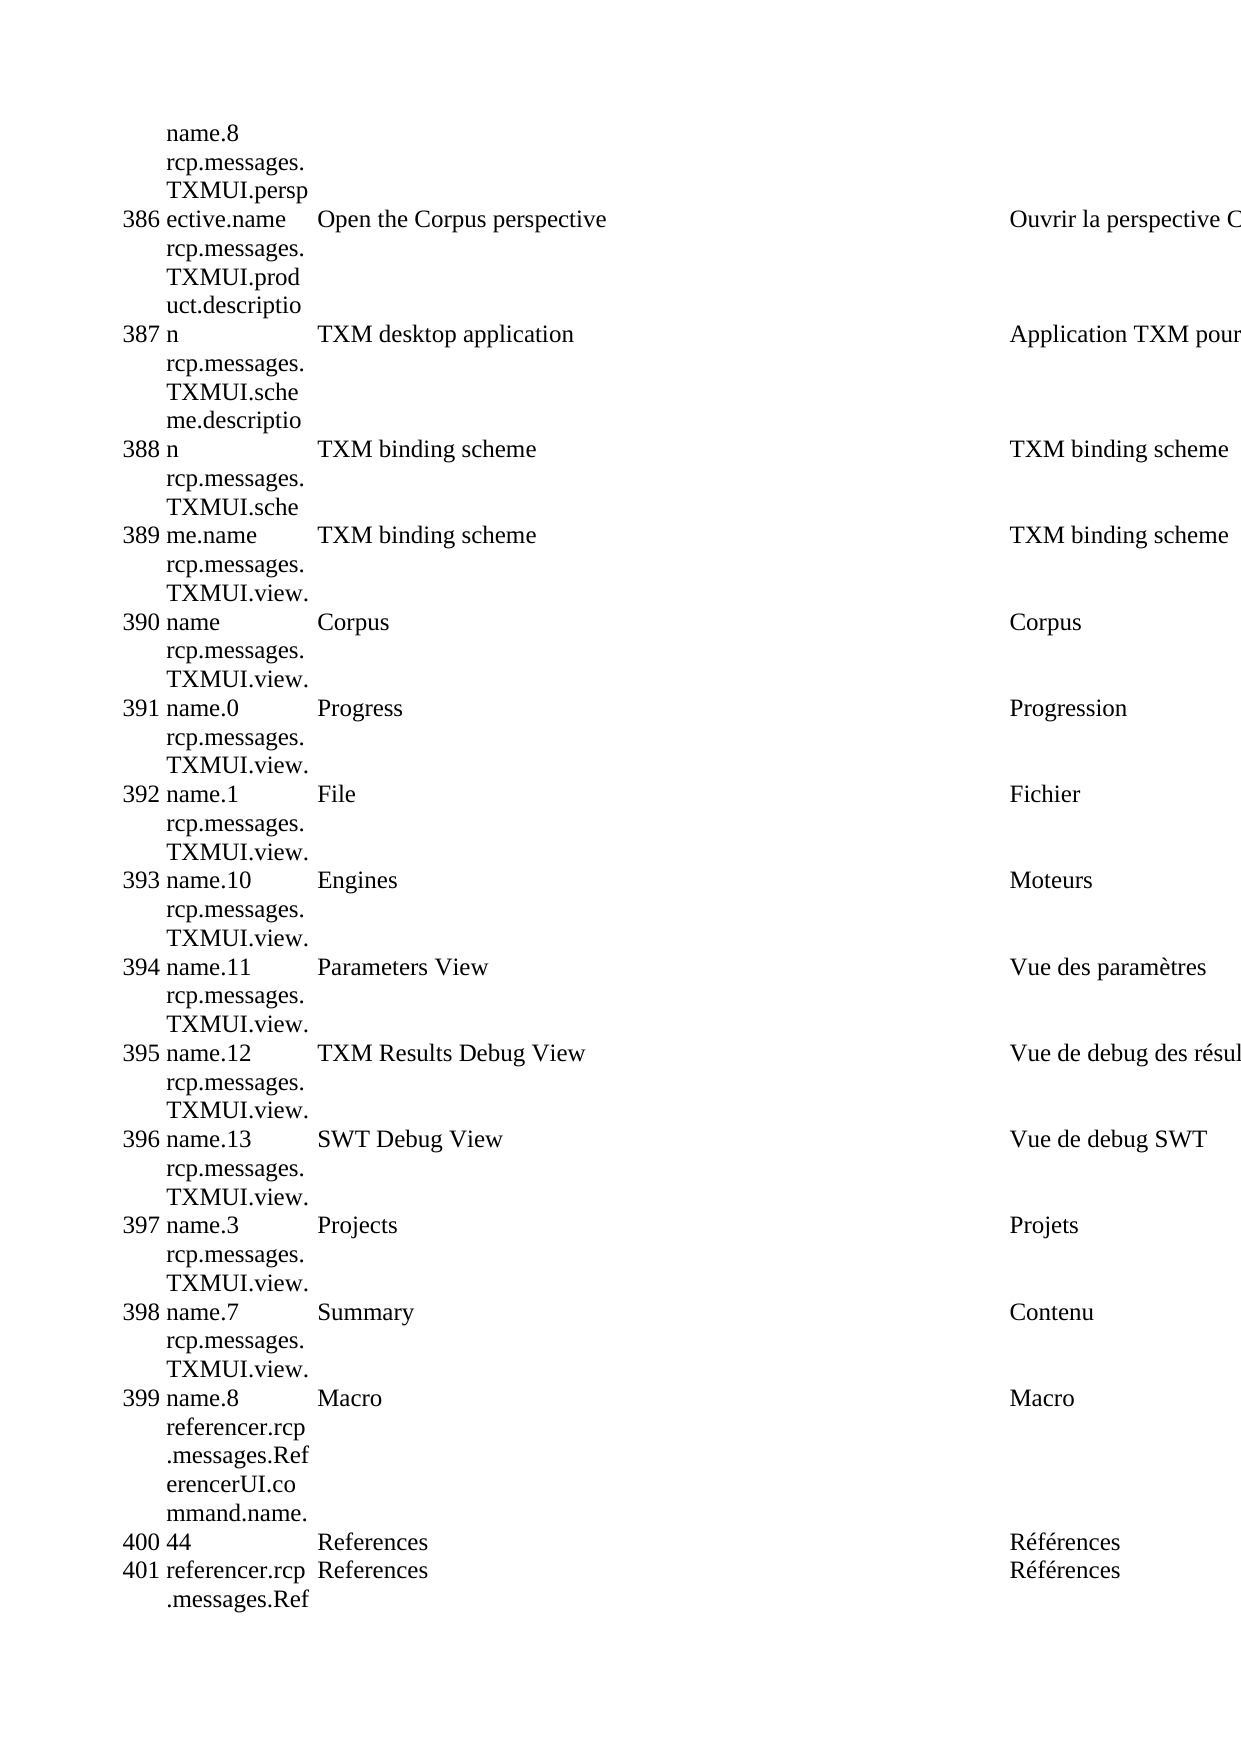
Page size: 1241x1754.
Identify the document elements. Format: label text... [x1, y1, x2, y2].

table_cell References [314, 1556, 1006, 1613]
table_cell rcp.messages.TXMUI.scheme.description [163, 348, 314, 463]
table_cell 399 [112, 1326, 163, 1412]
table_cell SWT Debug View [314, 1067, 1006, 1153]
table_cell 401 [112, 1556, 163, 1613]
table_cell Projects [314, 1153, 1006, 1239]
table_cell 398 [112, 1239, 163, 1326]
table_cell [1006, 118, 1240, 147]
table_cell 390 [112, 549, 163, 636]
table_cell rcp.messages.TXMUI.view.name.13 [163, 1067, 314, 1153]
table_cell Vue des paramètres [1006, 894, 1240, 981]
table_cell name.8 [163, 118, 314, 147]
table_cell 387 [112, 233, 163, 348]
table_cell Engines [314, 808, 1006, 894]
table_cell References [314, 1412, 1006, 1556]
table_cell [314, 118, 1006, 147]
table_cell 396 [112, 1067, 163, 1153]
table_cell rcp.messages.TXMUI.scheme.name [163, 463, 314, 549]
table_cell 397 [112, 1153, 163, 1239]
table_cell rcp.messages.TXMUI.view.name.8 [163, 1326, 314, 1412]
table_cell Parameters View [314, 894, 1006, 981]
table_cell rcp.messages.TXMUI.view.name.0 [163, 636, 314, 722]
table_cell Vue de debug des résultats TXM [1006, 981, 1240, 1067]
table_cell Macro [314, 1326, 1006, 1412]
table_cell 395 [112, 981, 163, 1067]
table_cell Moteurs [1006, 808, 1240, 894]
table_cell Progress [314, 636, 1006, 722]
table_cell Vue de debug SWT [1006, 1067, 1240, 1153]
table_cell Summary [314, 1239, 1006, 1326]
table_cell 400 [112, 1412, 163, 1556]
table_cell TXM Results Debug View [314, 981, 1006, 1067]
table_cell File [314, 722, 1006, 808]
table_cell rcp.messages.TXMUI.view.name.3 [163, 1153, 314, 1239]
table_cell Open the Corpus perspective [314, 147, 1006, 233]
table_cell rcp.messages.TXMUI.view.name.11 [163, 894, 314, 981]
table_cell rcp.messages.TXMUI.perspective.name [163, 147, 314, 233]
table_cell 388 [112, 348, 163, 463]
table_cell Projets [1006, 1153, 1240, 1239]
table_cell TXM binding scheme [1006, 348, 1240, 463]
table_cell Macro [1006, 1326, 1240, 1412]
table_cell [112, 118, 163, 147]
table_cell 393 [112, 808, 163, 894]
table_cell rcp.messages.TXMUI.view.name.7 [163, 1239, 314, 1326]
table_cell rcp.messages.TXMUI.view.name [163, 549, 314, 636]
table_cell Fichier [1006, 722, 1240, 808]
table_cell TXM binding scheme [314, 348, 1006, 463]
table_cell Application TXM pour bureau [1006, 233, 1240, 348]
table_cell Références [1006, 1556, 1240, 1613]
table_cell referencer.rcp.messages.ReferencerUI.command.name.44 [163, 1412, 314, 1556]
table_cell Progression [1006, 636, 1240, 722]
table_cell 389 [112, 463, 163, 549]
table_cell Références [1006, 1412, 1240, 1556]
table_cell 386 [112, 147, 163, 233]
table_cell referencer.rcp.messages.Ref [163, 1556, 314, 1613]
table_cell rcp.messages.TXMUI.view.name.12 [163, 981, 314, 1067]
table_cell rcp.messages.TXMUI.view.name.1 [163, 722, 314, 808]
table_cell TXM desktop application [314, 233, 1006, 348]
table_cell 391 [112, 636, 163, 722]
table_cell rcp.messages.TXMUI.view.name.10 [163, 808, 314, 894]
table_cell TXM binding scheme [314, 463, 1006, 549]
table_cell 392 [112, 722, 163, 808]
table_cell Corpus [314, 549, 1006, 636]
table_cell TXM binding scheme [1006, 463, 1240, 549]
table_cell Contenu [1006, 1239, 1240, 1326]
table_cell Ouvrir la perspective Corpus [1006, 147, 1240, 233]
table_cell 394 [112, 894, 163, 981]
table_cell rcp.messages.TXMUI.product.description [163, 233, 314, 348]
table_cell Corpus [1006, 549, 1240, 636]
